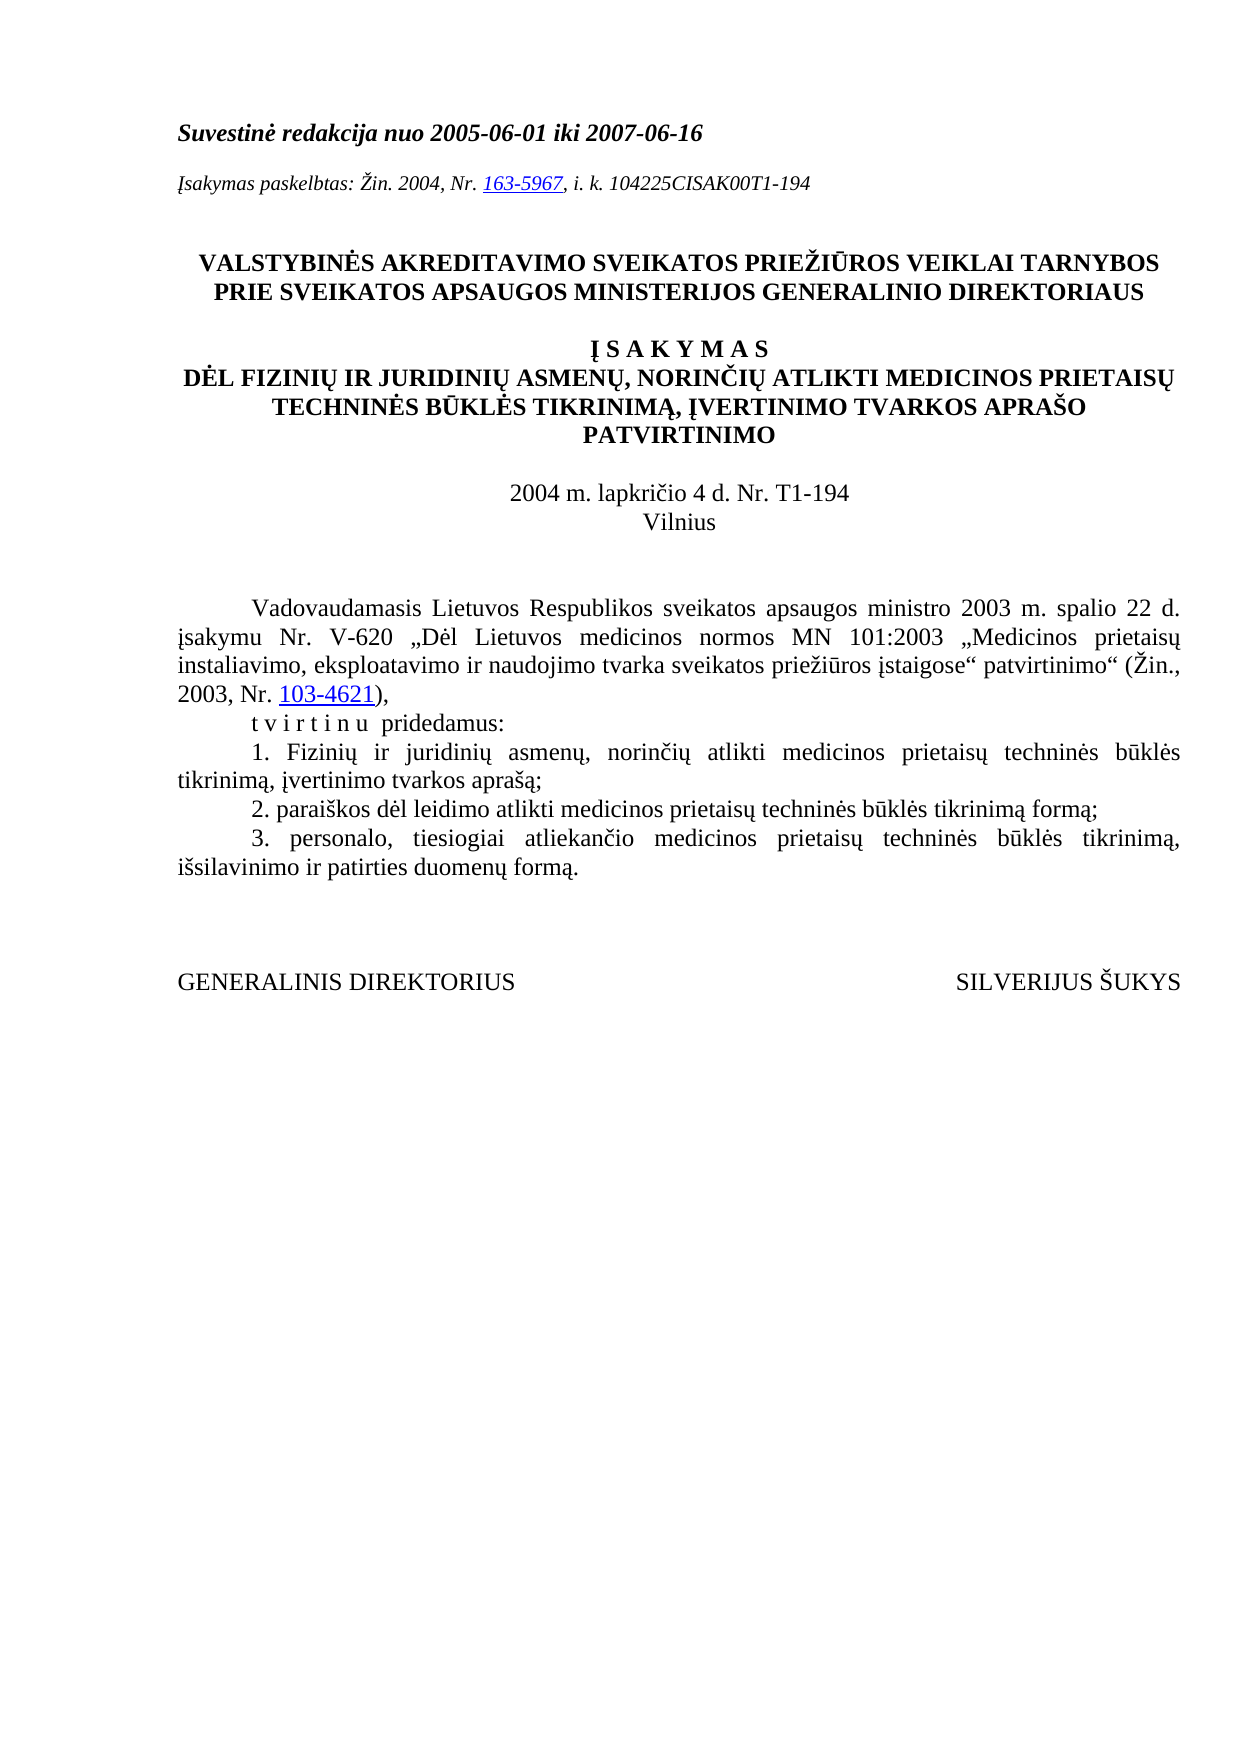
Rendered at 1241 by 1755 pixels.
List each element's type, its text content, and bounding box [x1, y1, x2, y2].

text tvirtinu pridedamus: [177, 708, 1181, 737]
text DĖL FIZINIŲ IR JURIDINIŲ ASMENŲ, NORINČIŲ ATLIKTI MEDICINOS PRIETAISŲ TECHNINĖS BŪKLĖS TIKRINIMĄ, ĮVERTINIMO TVARKOS APRAŠO PATVIRTINIMO [177, 363, 1181, 449]
text 1. Fizinių ir juridinių asmenų, norinčių atlikti medicinos prietaisų techninės būklės tikrinimą, įvertinimo tvarkos aprašą; [177, 737, 1181, 794]
text 2. paraiškos dėl leidimo atlikti medicinos prietaisų techninės būklės tikrinimą formą; [177, 794, 1181, 823]
text GENERALINIS DIREKTORIUS SILVERIJUS ŠUKYS [177, 967, 1181, 995]
text VALSTYBINĖS AKREDITAVIMO SVEIKATOS PRIEŽIŪROS VEIKLAI TARNYBOS PRIE SVEIKATOS APSAUGOS MINISTERIJOS GENERALINIO DIREKTORIAUS [177, 248, 1181, 305]
text 3. personalo, tiesiogiai atliekančio medicinos prietaisų techninės būklės tikrinimą, išsilavinimo ir patirties duomenų formą. [177, 823, 1181, 880]
text Suvestinė redakcija nuo 2005-06-01 iki 2007-06-16 [177, 118, 1181, 147]
text Įsakymas paskelbtas: Žin. 2004, Nr. 163-5967, i. k. 104225CISAK00T1-194 [177, 171, 1181, 195]
text Vadovaudamasis Lietuvos Respublikos sveikatos apsaugos ministro 2003 m. spalio 22 d. įsakymu Nr. V-620 „Dėl Lietuvos medicinos normos MN 101:2003 „Medicinos prietaisų instaliavimo, eksploatavimo ir naudojimo tvarka sveikatos priežiūros įstaigose“ patvirtinimo“ (Žin., 2003, Nr. 103-4621), [177, 593, 1181, 708]
text Į S A K Y M A S [177, 334, 1181, 363]
text 2004 m. lapkričio 4 d. Nr. T1-194 [177, 478, 1181, 507]
text Vilnius [177, 507, 1181, 535]
